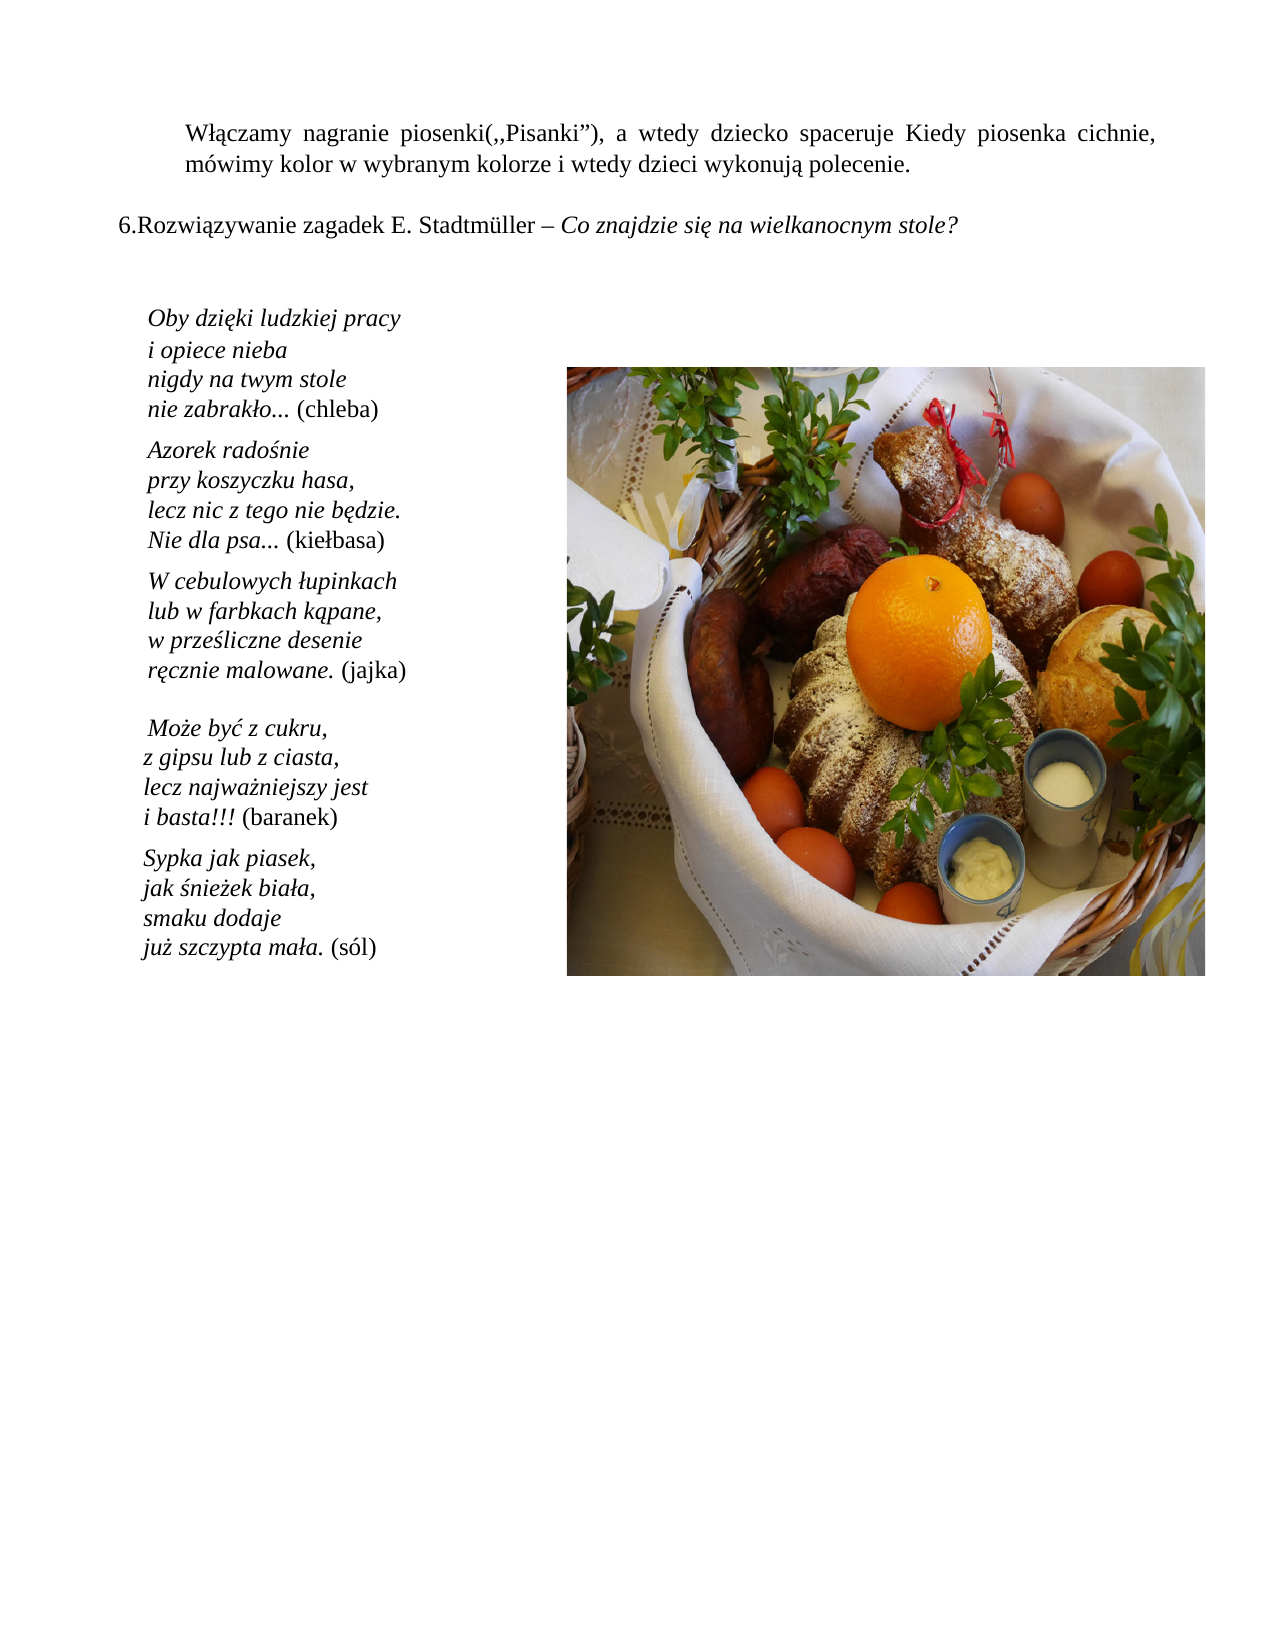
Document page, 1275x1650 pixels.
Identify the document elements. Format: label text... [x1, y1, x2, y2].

text ręcznie malowane. (jajka) [147, 655, 566, 684]
text z gipsu lub z ciasta, [143, 742, 566, 771]
text lub w farbkach kąpane, [147, 596, 566, 624]
text smaku dodaje [143, 903, 566, 931]
text Sypka jak piasek, [143, 843, 566, 872]
text i basta!!! (baranek) [143, 802, 566, 831]
text już szczypta mała. (sól) [143, 932, 566, 961]
text nigdy na twym stole [147, 364, 1157, 393]
text i opiece nieba [147, 335, 1157, 363]
text lecz nic z tego nie będzie. [147, 495, 566, 524]
picture [566, 367, 1206, 976]
text 6.Rozwiązywanie zagadek E. Stadtmüller – Co znajdzie się na wielkanocnym stole? [118, 210, 1157, 239]
text W cebulowych łupinkach [147, 566, 566, 595]
text lecz najważniejszy jest [143, 772, 566, 801]
text Może być z cukru, [147, 713, 566, 741]
text przy koszyczku hasa, [147, 465, 566, 494]
text Oby dzięki ludzkiej pracy [147, 303, 1157, 332]
text Azorek radośnie [147, 436, 566, 464]
text Włączamy nagranie piosenki(,,Pisanki”), a wtedy dziecko spaceruje Kiedy piosenka cichnie, mówimy kolor w wybranym kolorze i wtedy dzieci wykonują polecenie. [185, 118, 1157, 178]
text Nie dla psa... (kiełbasa) [147, 525, 566, 553]
text jak śnieżek biała, [143, 873, 566, 902]
text w prześliczne desenie [147, 626, 566, 654]
text nie zabrakło... (chleba) [147, 394, 566, 423]
